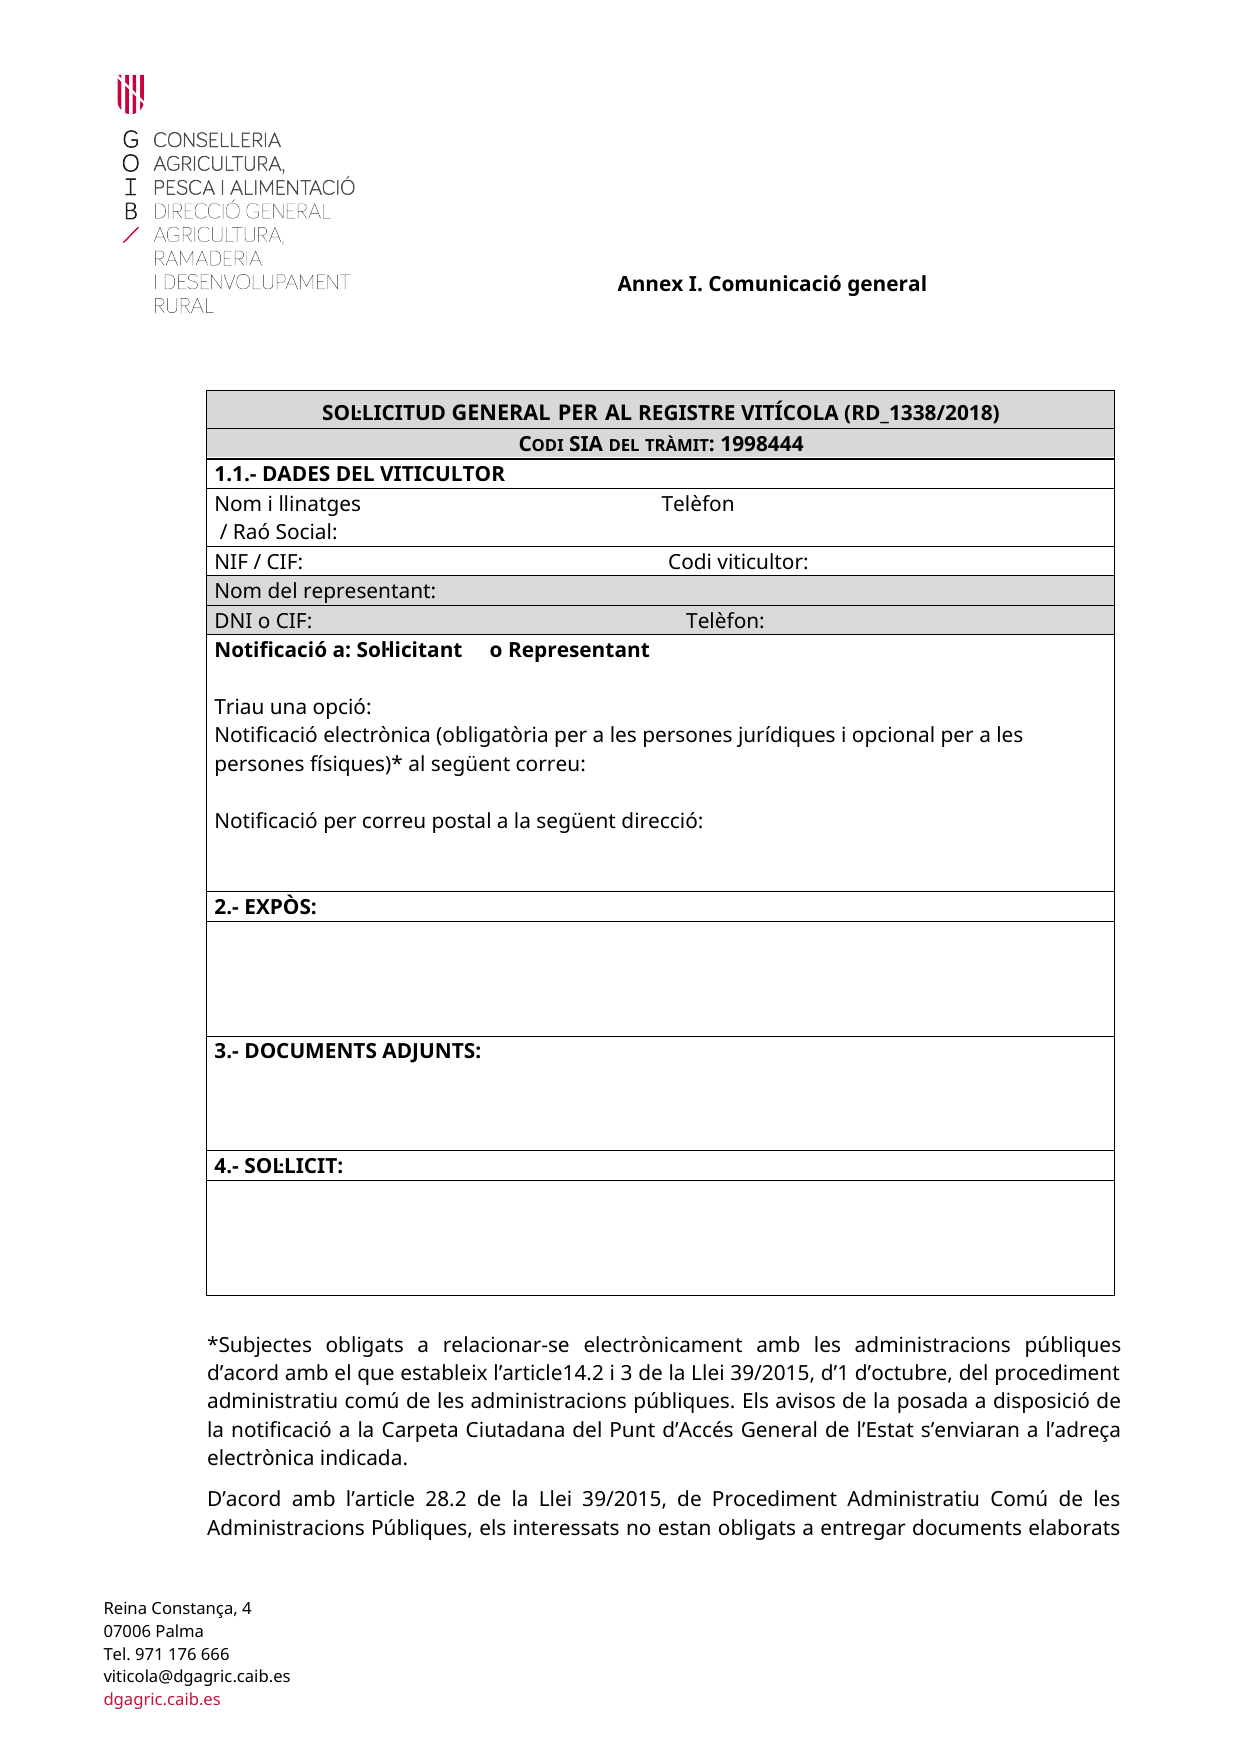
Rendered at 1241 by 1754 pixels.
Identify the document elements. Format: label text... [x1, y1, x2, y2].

table_cell 4.- SOL·LICIT: [207, 1191, 1114, 1219]
table_header 1.1.- DADES DEL VITICULTOR [207, 499, 1114, 527]
table_cell Nom i llinatges / Raó Social: [207, 529, 524, 585]
table_cell [207, 1220, 1114, 1334]
table_cell Codi viticultor: [661, 586, 1114, 615]
table_cell Notificació a: Sol·licitant o Representant Triau una opció: Notificació electrònica (obligatòria per a les persones jurídiques i opcional per a les persones físiques)* al següent correu: Notificació per correu postal a la següent direcció: [207, 675, 1114, 931]
table_cell Codi SIA del tràmit: 1998444 [207, 469, 1114, 497]
table_cell NIF / CIF: [207, 586, 661, 615]
text *Subjectes obligats a relacionar-se electrònicament amb les administracions públiques d’acord amb el que estableix l’article14.2 i 3 de la Llei 39/2015, d’1 d’octubre, del procediment administratiu comú de les administracions públiques. Els avisos de la posada a disposició de la notificació a la Carpeta Ciutadana del Punt d’Accés General de l’Estat s’enviaran a l’adreça electrònica indicada. [207, 1369, 1122, 1511]
text Annex I. Comunicació general [207, 294, 1122, 314]
table_cell 3.- DOCUMENTS ADJUNTS: [207, 1076, 1114, 1190]
table_cell Telèfon [524, 529, 1114, 585]
text D’acord amb l’article 28.2 de la Llei 39/2015, de Procediment Administratiu Comú de les Administracions Públiques, els interessats no estan obligats a entregar documents elaborats per qualsevol administració. La consulta d’aquests documents es presumirà autoritzada excepte oposició expressa. [207, 1524, 1122, 1581]
table_cell 2.- EXPÒS: [207, 932, 1114, 960]
table_cell Nom del representant: [207, 616, 1114, 644]
table_cell [207, 961, 1114, 1075]
table_header SOL·LICITUD general per al REGISTRE VITÍCOLA (RD_1338/2018) [207, 431, 1114, 467]
table_cell DNI o CIF: Telèfon: [207, 645, 1114, 674]
